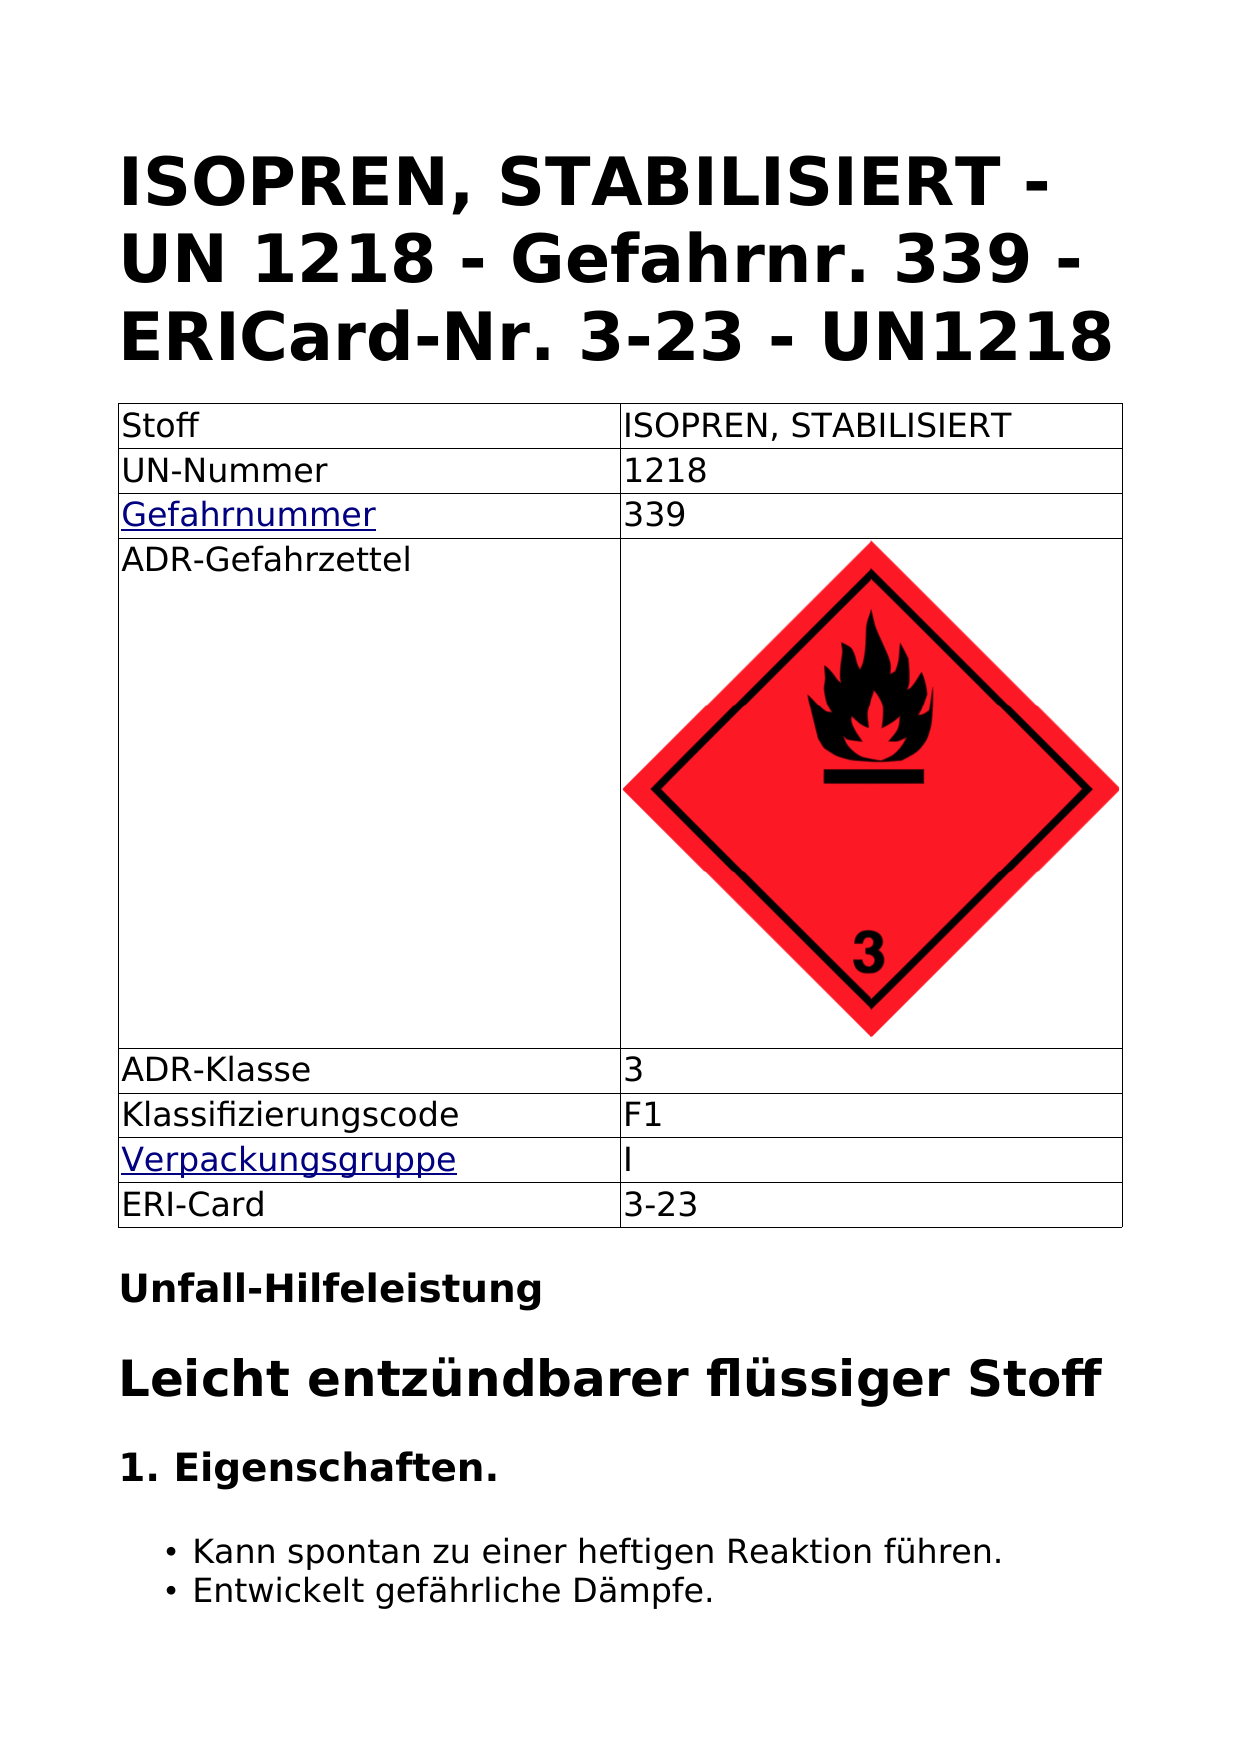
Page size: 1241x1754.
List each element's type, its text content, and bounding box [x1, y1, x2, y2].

table_cell F1 [621, 1094, 1122, 1137]
list Kann spontan zu einer heftigen Reaktion führen. [177, 1532, 1122, 1571]
table_cell 339 [621, 494, 1122, 538]
table_cell Klassifizierungscode [119, 1094, 620, 1137]
table_cell [621, 539, 1122, 1048]
table_cell 1218 [621, 449, 1122, 493]
table_cell 3-23 [621, 1183, 1122, 1227]
table_cell ADR-Gefahrzettel [119, 539, 620, 1048]
table_cell Gefahrnummer [119, 494, 620, 538]
table_cell 3 [621, 1049, 1122, 1092]
list Entwickelt gefährliche Dämpfe. [177, 1571, 1122, 1610]
table_cell ERI-Card [119, 1183, 620, 1227]
table_header ISOPREN, STABILISIERT [621, 404, 1122, 448]
subtitle 1. Eigenschaften. [118, 1445, 1122, 1490]
picture [622, 540, 1120, 1037]
table_cell UN-Nummer [119, 449, 620, 493]
table_cell I [621, 1138, 1122, 1182]
subtitle Unfall-Hilfeleistung [118, 1267, 1122, 1312]
table_cell Verpackungsgruppe [119, 1138, 620, 1182]
subtitle Leicht entzündbarer flüssiger Stoff [118, 1349, 1122, 1408]
table_header Stoff [119, 404, 620, 448]
subtitle ISOPREN, STABILISIERT - UN 1218 - Gefahrnr. 339 - ERICard-Nr. 3-23 - UN1218 [118, 143, 1122, 376]
table_cell ADR-Klasse [119, 1049, 620, 1092]
